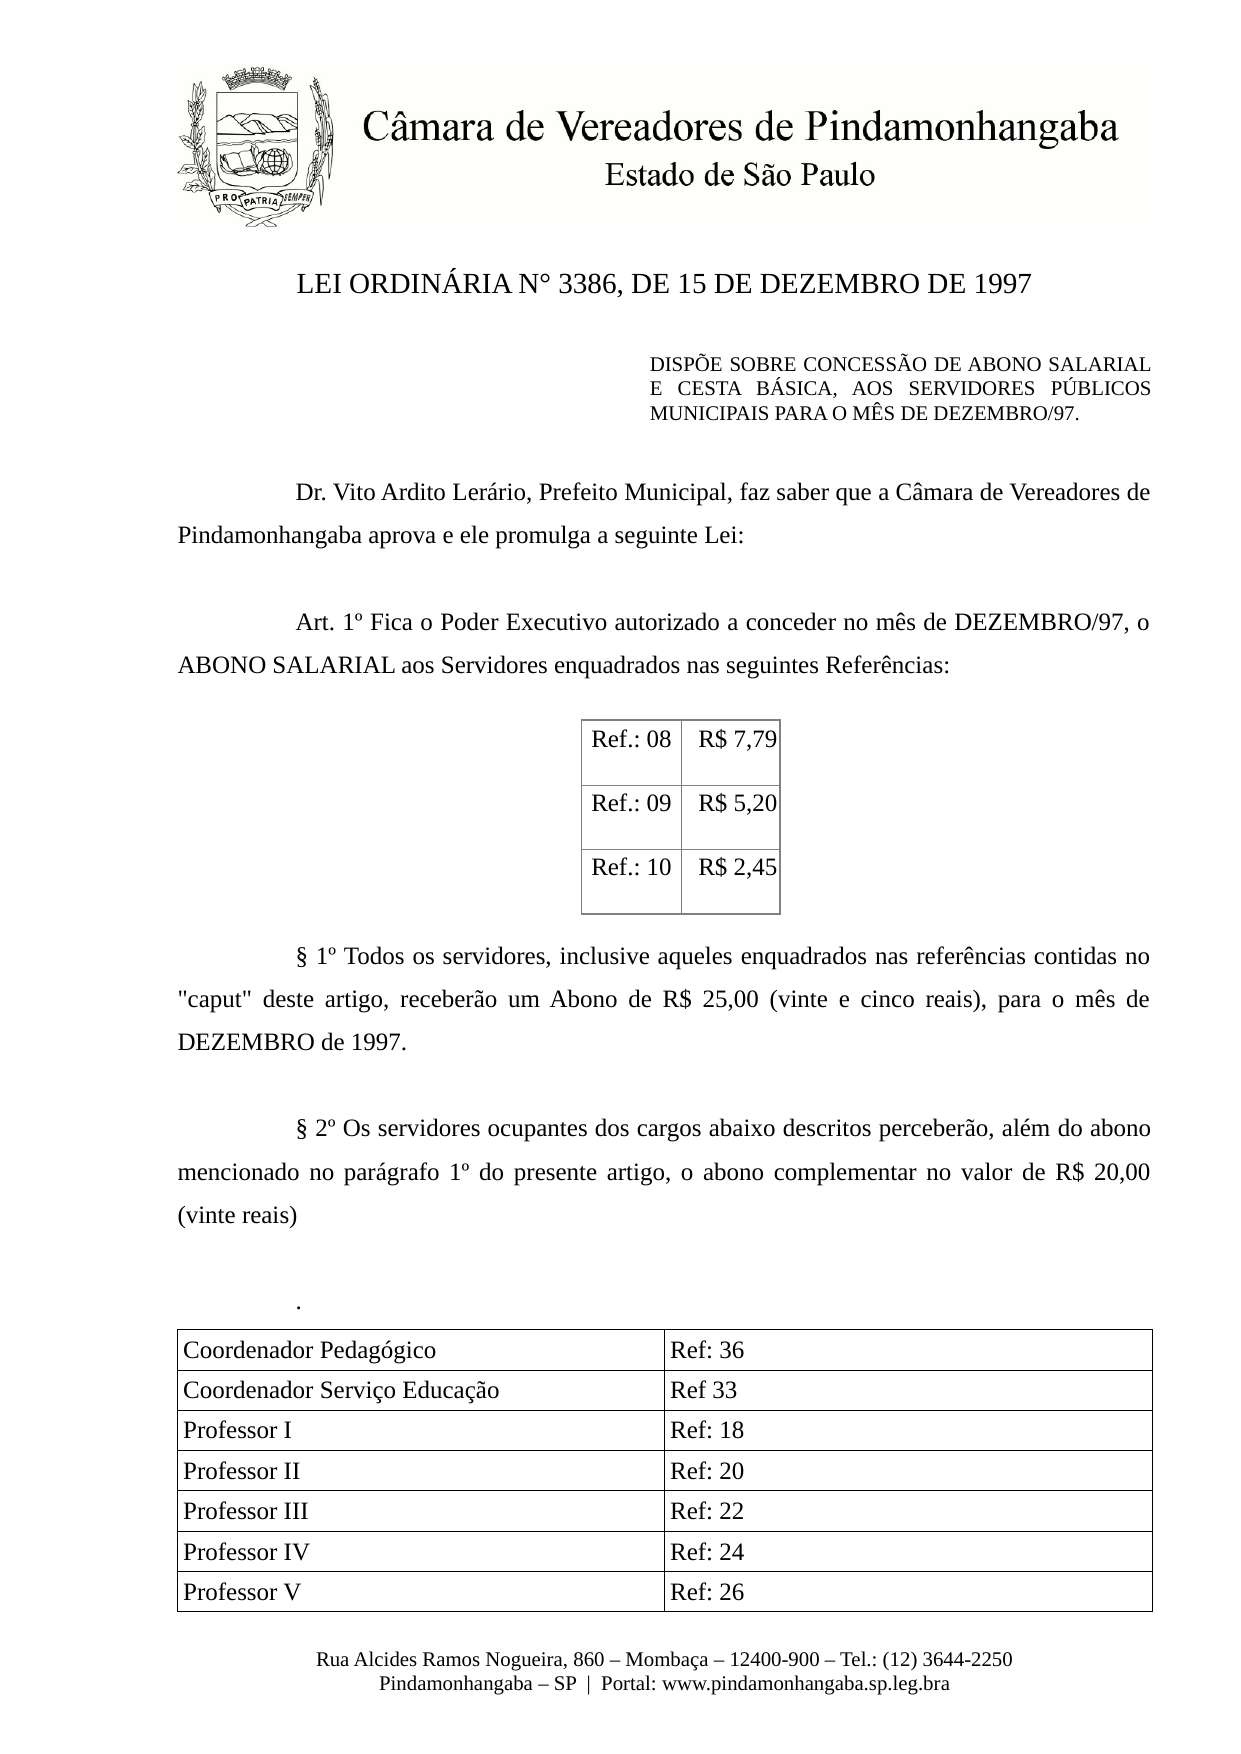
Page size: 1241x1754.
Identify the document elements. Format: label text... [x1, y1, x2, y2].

table_cell Professor I [178, 1411, 664, 1450]
text Dr. Vito Ardito Lerário, Prefeito Municipal, faz saber que a Câmara de Vereadores de Pindamonhangaba aprova e ele promulga a seguinte Lei: [177, 477, 1152, 549]
table_cell Ref: 26 [665, 1572, 1152, 1611]
table_cell Ref: 24 [665, 1532, 1152, 1571]
table_cell Ref 33 [665, 1371, 1152, 1410]
table_cell Professor II [178, 1451, 664, 1490]
table_cell Professor V [178, 1572, 664, 1611]
text Art. 1º Fica o Poder Executivo autorizado a conceder no mês de DEZEMBRO/97, o ABONO SALARIAL aos Servidores enquadrados nas seguintes Referências: [177, 607, 1152, 678]
table_cell Ref: 20 [665, 1451, 1152, 1490]
text § 1º Todos os servidores, inclusive aqueles enquadrados nas referências contidas no "caput" deste artigo, receberão um Abono de R$ 25,00 (vinte e cinco reais), para o mês de DEZEMBRO de 1997. [177, 941, 1152, 1056]
table_cell Ref: 18 [665, 1411, 1152, 1450]
table_header Ref: 36 [665, 1330, 1152, 1369]
picture [177, 59, 1152, 236]
text . [177, 1286, 1152, 1315]
table_cell Coordenador Serviço Educação [178, 1371, 664, 1410]
table_cell R$ 5,20 [682, 786, 779, 849]
text § 2º Os servidores ocupantes dos cargos abaixo descritos perceberão, além do abono mencionado no parágrafo 1º do presente artigo, o abono complementar no valor de R$ 20,00 (vinte reais) [177, 1113, 1152, 1228]
table_cell Ref.: 10 [582, 850, 681, 913]
table_header Coordenador Pedagógico [178, 1330, 664, 1369]
text LEI ORDINÁRIA N° 3386, de 15 de dezembro de 1997 [177, 266, 1152, 299]
table_cell Professor IV [178, 1532, 664, 1571]
table_header R$ 7,79 [682, 721, 779, 785]
table_cell R$ 2,45 [682, 850, 779, 913]
table_header Ref.: 08 [582, 721, 681, 785]
table_cell Ref.: 09 [582, 786, 681, 849]
text DISPÕE SOBRE CONCESSÃO DE ABONO SALARIAL E CESTA BÁSICA, AOS SERVIDORES PÚBLICOS MUNICIPAIS PARA O MÊS DE DEZEMBRO/97. [649, 352, 1152, 424]
table_cell Ref: 22 [665, 1491, 1152, 1531]
table_cell Professor III [178, 1491, 664, 1531]
